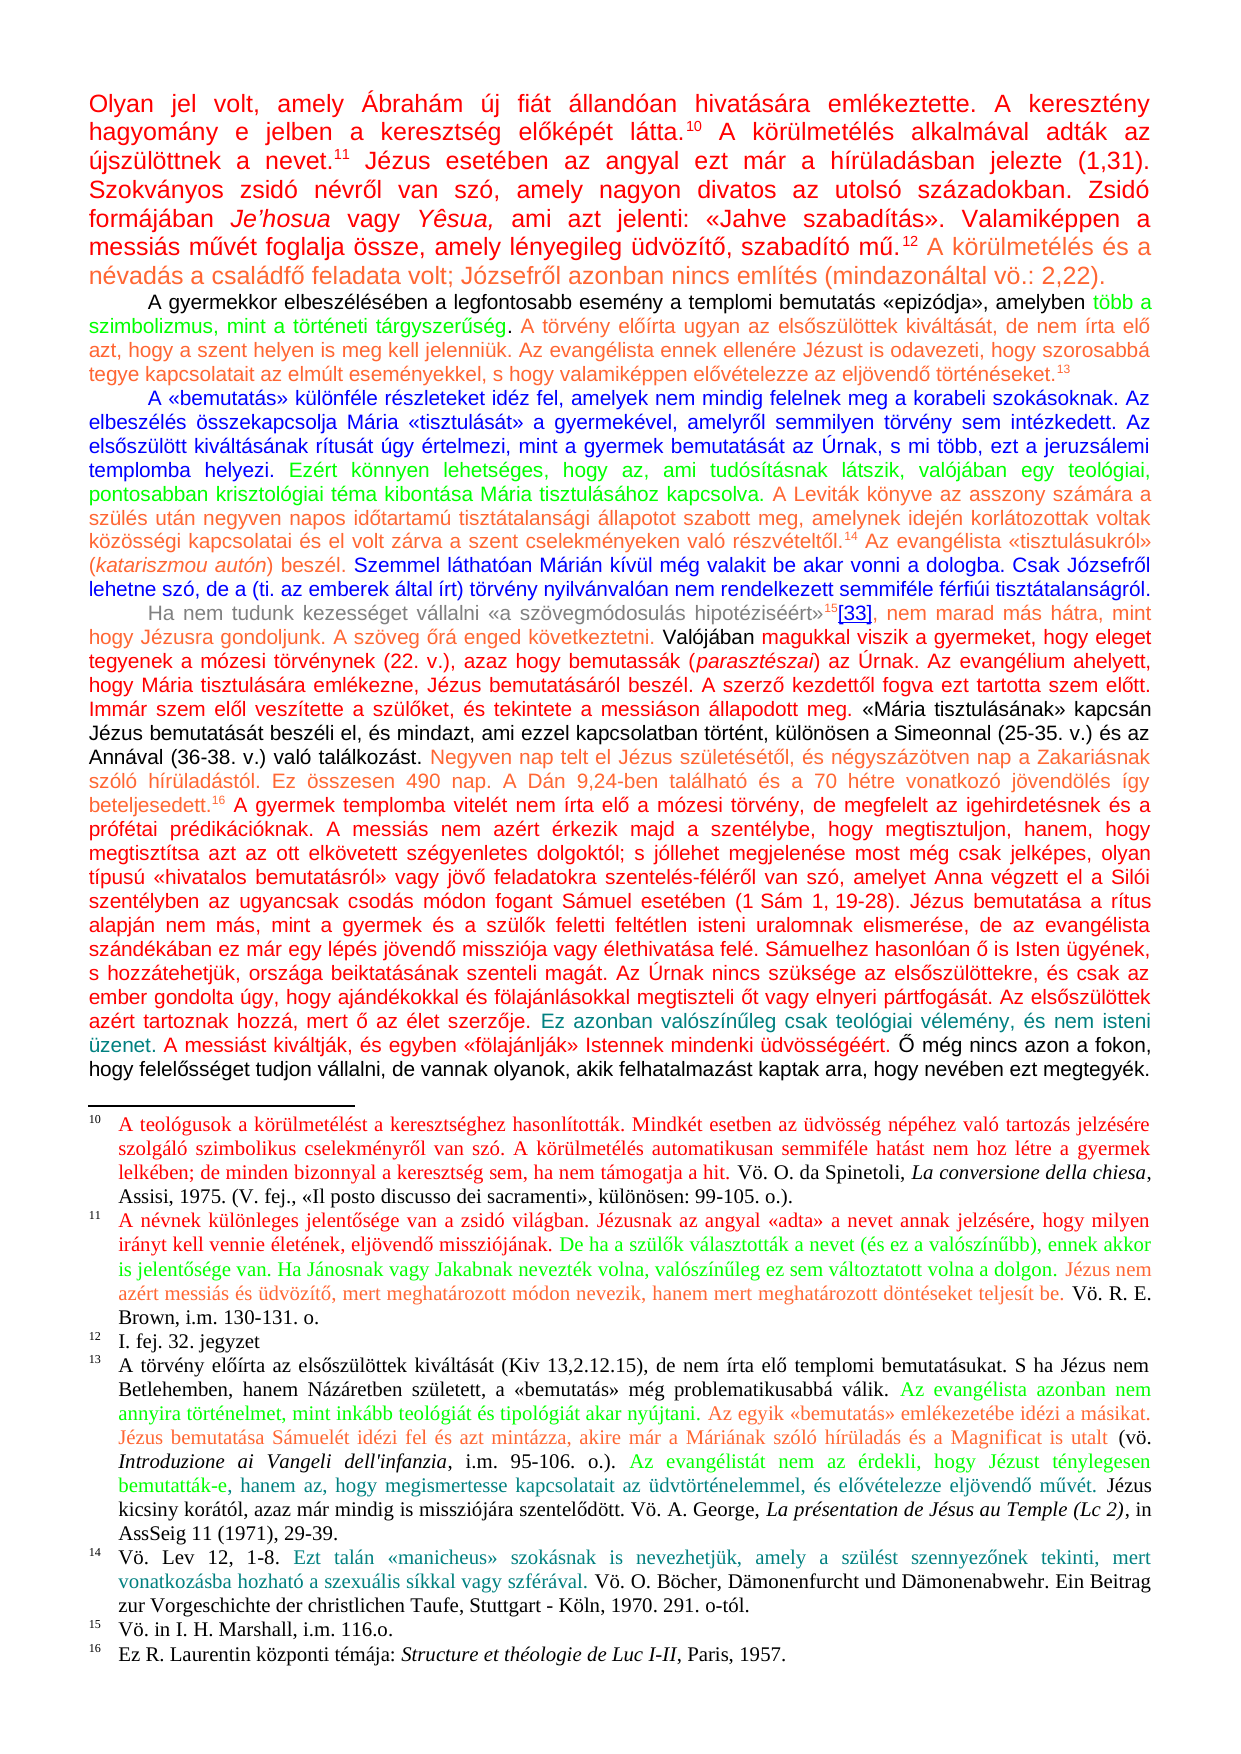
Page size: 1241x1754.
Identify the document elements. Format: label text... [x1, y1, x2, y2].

text A törvény előírta az elsőszülöttek kiváltását (Kiv 13,2.12.15), de nem írta elő templomi bemutatásukat. S ha Jézus nem Betlehemben, hanem Názáretben született, a «bemutatás» még problematikusabbá válik. Az evangélista azonban nem annyira történelmet, mint inkább teológiát és tipológiát akar nyújtani. Az egyik «bemutatás» emlékezetébe idézi a másikat. Jézus bemutatása Sámuelét idézi fel és azt mintázza, akire már a Máriának szóló hírüladás és a Magnificat is utalt (vö. Introduzione ai Vangeli dell'infanzia, i.m. 95-106. o.). Az evangélistát nem az érdekli, hogy Jézust ténylegesen bemutatták‑e, hanem az, hogy megismertesse kapcsolatait az üdvtörténelemmel, és elővételezze eljövendő művét. Jézus kicsiny korától, azaz már mindig is missziójára szentelődött. Vö. A. George, La présentation de Jésus au Temple (Lc 2), in AssSeig 11 (1971), 29-39. [88, 1353, 1152, 1545]
text A névnek különleges jelentősége van a zsidó világban. Jézusnak az angyal «adta» a nevet annak jelzésére, hogy milyen irányt kell vennie életének, eljövendő missziójának. De ha a szülők választották a nevet (és ez a valószínűbb), ennek akkor is jelentősége van. Ha Jánosnak vagy Jakabnak nevezték volna, valószínűleg ez sem változtatott volna a dolgon. Jézus nem azért messiás és üdvözítő, mert meghatározott módon nevezik, hanem mert meghatározott döntéseket teljesít be. Vö. R. E. Brown, i.m. 130-131. o. [88, 1208, 1152, 1328]
text Vö. Lev 12, 1-8. Ezt talán «manicheus» szokásnak is nevezhetjük, amely a szülést szennyezőnek tekinti, mert vonatkozásba hozható a szexuális síkkal vagy szférával. Vö. O. Böcher, Dämonenfurcht und Dämonenabwehr. Ein Beitrag zur Vorgeschichte der christlichen Taufe, Stuttgart - Köln, 1970. 291. o-tól. [88, 1545, 1152, 1617]
text A «bemutatás» különféle részleteket idéz fel, amelyek nem mindig felelnek meg a korabeli szokásoknak. Az elbeszélés összekapcsolja Mária «tisztulását» a gyermekével, amelyről semmilyen törvény sem intézkedett. Az elsőszülött kiváltásának rítusát úgy értelmezi, mint a gyermek bemutatását az Úrnak, s mi több, ezt a jeruzsálemi templomba helyezi. Ezért könnyen lehetséges, hogy az, ami tudósításnak látszik, valójában egy teológiai, pontosabban krisztológiai téma kibontása Mária tisztulásához kapcsolva. A Leviták könyve az asszony számára a szülés után negyven napos időtartamú tisztátalansági állapotot szabott meg, amelynek idején korlátozottak voltak közösségi kapcsolatai és el volt zárva a szent cselekményeken való részvételtől. Az evangélista «tisztulásukról» (katariszmou autón) beszél. Szemmel láthatóan Márián kívül még valakit be akar vonni a dologba. Csak Józsefről lehetne szó, de a (ti. az emberek által írt) törvény nyilvánvalóan nem rendelkezett semmiféle férfiúi tisztátalanságról. [88, 386, 1152, 601]
text Olyan jel volt, amely Ábrahám új fiát állandóan hivatására emlékeztette. A keresztény hagyomány e jelben a keresztség előképét látta. A körülmetélés alkalmával adták az újszülöttnek a nevet. Jézus esetében az angyal ezt már a hírüladásban jelezte (1,31). Szokványos zsidó névről van szó, amely nagyon divatos az utolsó századokban. Zsidó formájában Je’hosua vagy Yêsua, ami azt jelenti: «Jahve szabadítás». Valamiképpen a messiás művét foglalja össze, amely lényegileg üdvözítő, szabadító mű. A körülmetélés és a névadás a családfő feladata volt; Józsefről azonban nincs említés (mindazonáltal vö.: 2,22). [88, 88, 1152, 290]
text Ha nem tudunk kezességet vállalni «a szövegmódosulás hipotéziséért»[33], nem marad más hátra, mint hogy Jézusra gondoljunk. A szöveg őrá enged következtetni. Valójában magukkal viszik a gyermeket, hogy eleget tegyenek a mózesi törvénynek (22. v.), azaz hogy bemutassák (parasztészai) az Úrnak. Az evangélium ahelyett, hogy Mária tisztulására emlékezne, Jézus bemutatásáról beszél. A szerző kezdettől fogva ezt tartotta szem előtt. Immár szem elől veszítette a szülőket, és tekintete a messiáson állapodott meg. «Mária tisztulásának» kapcsán Jézus bemutatását beszéli el, és mindazt, ami ezzel kapcsolatban történt, különösen a Simeonnal (25-35. v.) és az Annával (36-38. v.) való találkozást. Negyven nap telt el Jézus születésétől, és négyszázötven nap a Zakariásnak szóló hírüladástól. Ez összesen 490 nap. A Dán 9,24-ben található és a 70 hétre vonatkozó jövendölés így beteljesedett. A gyermek templomba vitelét nem írta elő a mózesi törvény, de megfelelt az igehirdetésnek és a prófétai prédikációknak. A messiás nem azért érkezik majd a szentélybe, hogy megtisztuljon, hanem, hogy megtisztítsa azt az ott elkövetett szégyenletes dolgoktól; s jóllehet megjelenése most még csak jelképes, olyan típusú «hivatalos bemutatásról» vagy jövő feladatokra szentelés-féléről van szó, amelyet Anna végzett el a Silói szentélyben az ugyancsak csodás módon fogant Sámuel esetében (1 Sám 1, 19-28). Jézus bemutatása a rítus alapján nem más, mint a gyermek és a szülők feletti feltétlen isteni uralomnak elismerése, de az evangélista szándékában ez már egy lépés jövendő missziója vagy élethivatása felé. Sámuelhez hasonlóan ő is Isten ügyének, s hozzátehetjük, országa beiktatásának szenteli magát. Az Úrnak nincs szüksége az elsőszülöttekre, és csak az ember gondolta úgy, hogy ajándékokkal és fölajánlásokkal megtiszteli őt vagy elnyeri pártfogását. Az elsőszülöttek azért tartoznak hozzá, mert ő az élet szerzője. Ez azonban valószínűleg csak teológiai vélemény, és nem isteni üzenet. A messiást kiváltják, és egyben «fölajánlják» Istennek mindenki üdvösségéért. Ő még nincs azon a fokon, hogy felelősséget tudjon vállalni, de vannak olyanok, akik felhatalmazást kaptak arra, hogy nevében ezt megtegyék. [88, 601, 1152, 1080]
text A gyermekkor elbeszélésében a legfontosabb esemény a templomi bemutatás «epizódja», amelyben több a szimbolizmus, mint a történeti tárgyszerűség. A törvény előírta ugyan az elsőszülöttek kiváltását, de nem írta elő azt, hogy a szent helyen is meg kell jelenniük. Az evangélista ennek ellenére Jézust is odavezeti, hogy szorosabbá tegye kapcsolatait az elmúlt eseményekkel, s hogy valamiképpen elővételezze az eljövendő történéseket. [88, 290, 1152, 386]
text Ez R. Laurentin központi témája: Structure et théologie de Luc I-II, Paris, 1957. [88, 1641, 1152, 1665]
text Vö. in I. H. Marshall, i.m. 116.o. [88, 1617, 1152, 1641]
text I. fej. 32. jegyzet [88, 1328, 1152, 1353]
text A teológusok a körülmetélést a keresztséghez hasonlították. Mindkét esetben az üdvösség népéhez való tartozás jelzésére szolgáló szimbolikus cselekményről van szó. A körülmetélés automatikusan semmiféle hatást nem hoz létre a gyermek lelkében; de minden bizonnyal a keresztség sem, ha nem támogatja a hit. Vö. O. da Spinetoli, La conversione della chiesa, Assisi, 1975. (V. fej., «Il posto discusso dei sacramenti», különösen: 99-105. o.). [88, 1112, 1152, 1208]
